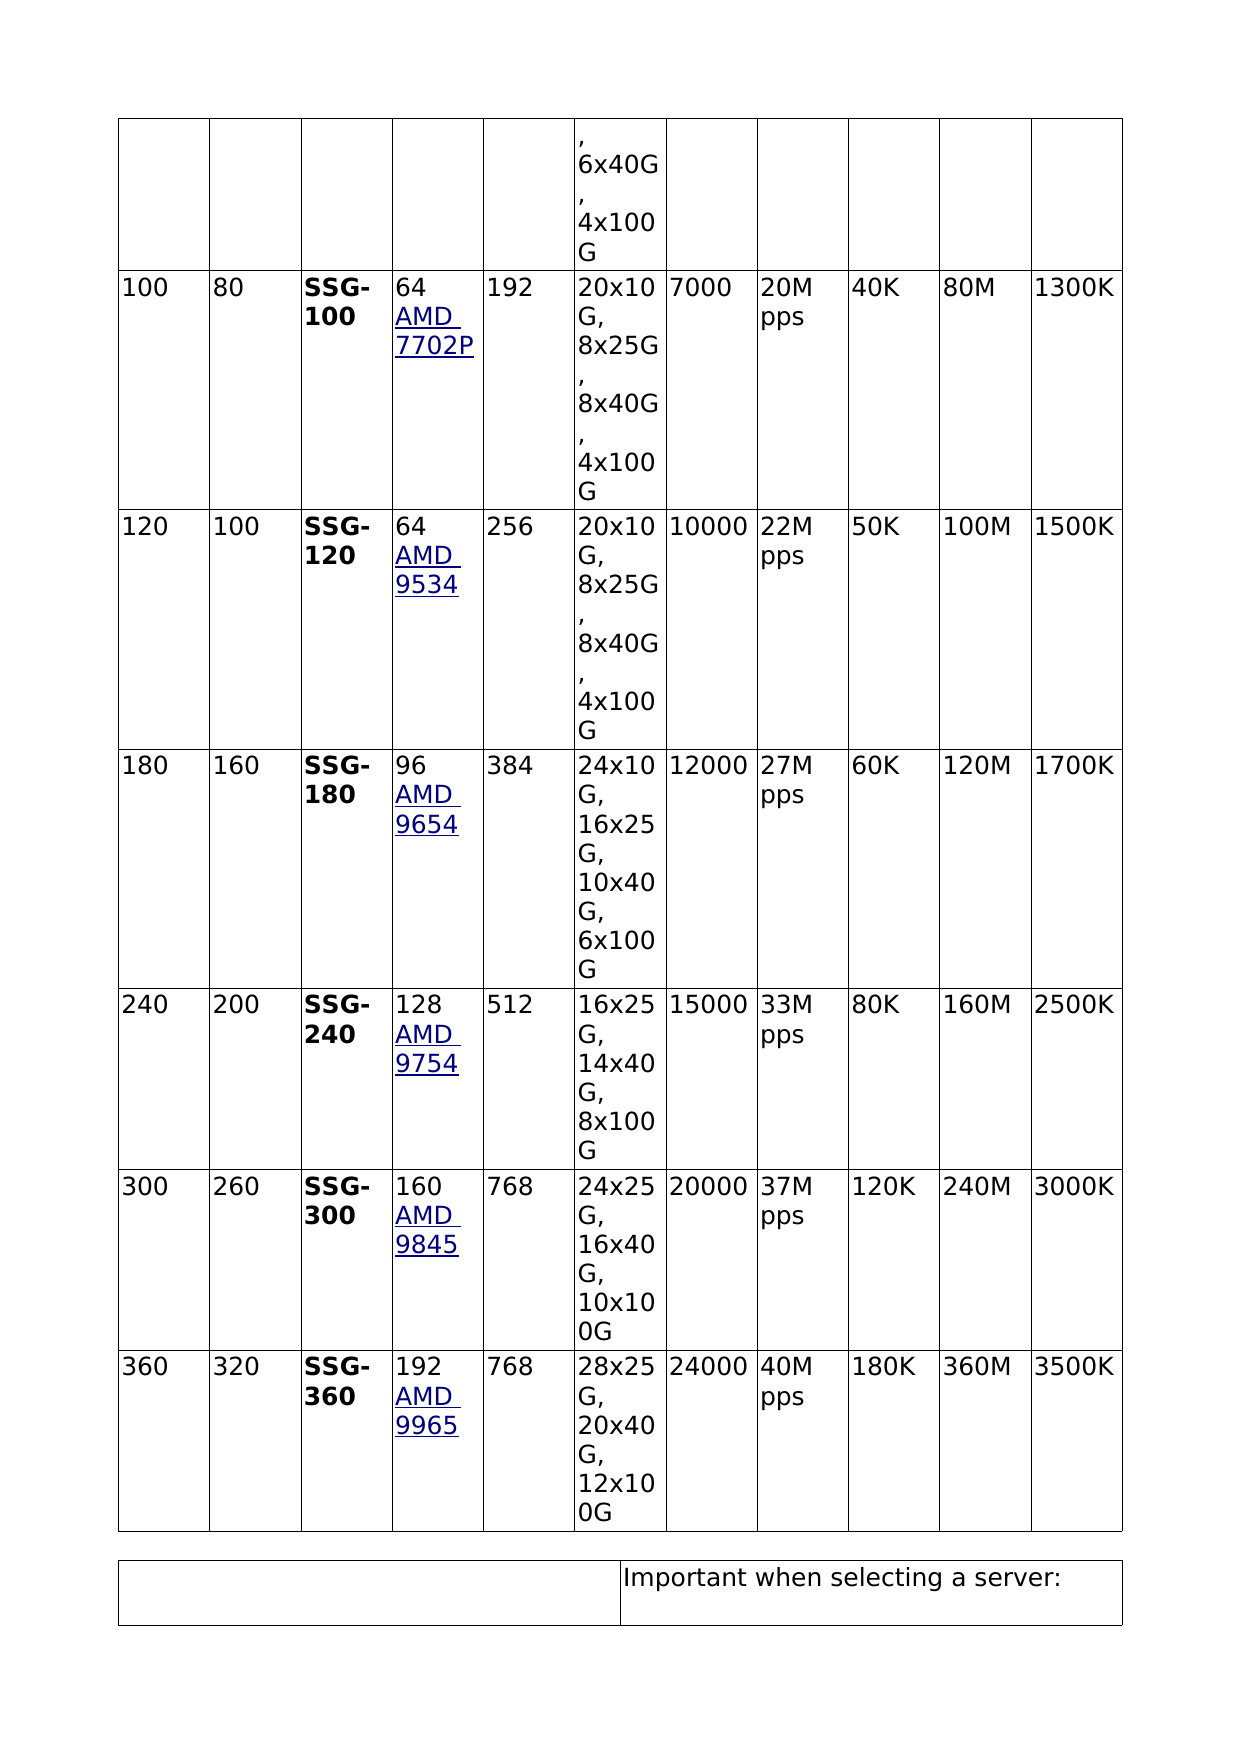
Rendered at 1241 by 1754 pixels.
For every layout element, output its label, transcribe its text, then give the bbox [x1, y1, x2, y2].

table_cell 768 [484, 1351, 574, 1531]
table_cell 15000 [667, 989, 757, 1169]
table_cell 7000 [667, 271, 757, 509]
table_cell SSG-300 [302, 1170, 392, 1349]
table_cell [393, 119, 483, 270]
table_cell 96 AMD 9654 [393, 750, 483, 988]
table_cell 1500K [1032, 510, 1122, 748]
table_cell 24x10G, 16x25G, 10x40G, 6x100G [575, 750, 666, 988]
table_cell 100 [119, 271, 209, 509]
table_cell 768 [484, 1170, 574, 1349]
table_cell SSG-360 [302, 1351, 392, 1531]
table_cell 16x25G, 14x40G, 8x100G [575, 989, 666, 1169]
table_cell 240 [119, 989, 209, 1169]
table_cell 200 [210, 989, 301, 1169]
table_cell 360 [119, 1351, 209, 1531]
table_cell [210, 119, 301, 270]
table_cell 33M pps [758, 989, 848, 1169]
table_cell 300 [119, 1170, 209, 1349]
table_cell , 6x40G, 4x100G [575, 119, 666, 270]
table_cell [667, 119, 757, 270]
table_cell 384 [484, 750, 574, 988]
table_cell 360M [940, 1351, 1031, 1531]
table_cell 256 [484, 510, 574, 748]
table_cell SSG-120 [302, 510, 392, 748]
table_cell 100M [940, 510, 1031, 748]
table_cell [302, 119, 392, 270]
table_cell 50K [849, 510, 939, 748]
table_cell 80M [940, 271, 1031, 509]
table_cell 320 [210, 1351, 301, 1531]
table_cell [1032, 119, 1122, 270]
table_cell 180 [119, 750, 209, 988]
table_cell [758, 119, 848, 270]
table_cell 20x10G, 8x25G, 8x40G, 4x100G [575, 510, 666, 748]
table_cell 192 AMD 9965 [393, 1351, 483, 1531]
table_header [119, 1561, 620, 1624]
table_cell 260 [210, 1170, 301, 1349]
table_cell 24x25G, 16x40G, 10x100G [575, 1170, 666, 1349]
table_cell 60K [849, 750, 939, 988]
table_cell [119, 119, 209, 270]
table_cell 1700K [1032, 750, 1122, 988]
table_cell 40M pps [758, 1351, 848, 1531]
table_cell 2500K [1032, 989, 1122, 1169]
table_cell [849, 119, 939, 270]
table_cell 192 [484, 271, 574, 509]
table_cell 240M [940, 1170, 1031, 1349]
table_cell 20000 [667, 1170, 757, 1349]
table_cell 100 [210, 510, 301, 748]
table_cell 28x25G, 20x40G, 12x100G [575, 1351, 666, 1531]
table_header Important when selecting a server: The Stingray SG uses only one processor because of the impact on performance of NUMA for dual-processor configurations. When choosing a CPU, it is necessary to take into account the base frequency , the higher the frequency, the greater the performance. It is recommended to take equipment with a reserve of 20-30% of the planned traffic, in order to prevent congestion during DDoS attacks and the possibility of growth in the future. For a SSG-40 license implement the SSG-60 platform. The use of 100G interfaces is possible only when the platform is delivered through a partner in order to control the server specification. Using the Policing of Virtual Channel (vChannel) option and/or Policing of the Common Channel entails additional internal locks, which reduces system performance to 40G (when using tbf) and to 20G (when using htb) of total traffic on a vChannel or on a shared channel, regardless of the number of cores. Every 256 public IP addresses in NAT Pool (/24 subnet) consume 5GB of RAM. /23 = 10GB, /22 = 20GB, /21 = 40GB, /20 = 80GB, /19 = 160GB. Depending on the amount of routing information, an additional 4-8GB of memory will be required for the router (Soft-Router). [621, 1561, 1122, 1624]
table_cell 120K [849, 1170, 939, 1349]
table_cell 160 AMD 9845 [393, 1170, 483, 1349]
table_cell 40K [849, 271, 939, 509]
table_cell 1300K [1032, 271, 1122, 509]
table_cell 128 AMD 9754 [393, 989, 483, 1169]
table_cell 160 [210, 750, 301, 988]
table_cell 120M [940, 750, 1031, 988]
table_cell 512 [484, 989, 574, 1169]
table_cell 20x10G, 8x25G, 8x40G, 4x100G [575, 271, 666, 509]
table_cell 64 AMD 7702P [393, 271, 483, 509]
table_cell 160M [940, 989, 1031, 1169]
table_cell [940, 119, 1031, 270]
table_cell SSG-180 [302, 750, 392, 988]
table_cell 20M pps [758, 271, 848, 509]
table_cell [484, 119, 574, 270]
table_cell 80K [849, 989, 939, 1169]
table_cell 37M pps [758, 1170, 848, 1349]
table_cell 27M pps [758, 750, 848, 988]
table_cell 64 AMD 9534 [393, 510, 483, 748]
table_cell 3000K [1032, 1170, 1122, 1349]
table_cell 22M pps [758, 510, 848, 748]
table_cell SSG-100 [302, 271, 392, 509]
table_cell 120 [119, 510, 209, 748]
table_cell 80 [210, 271, 301, 509]
table_cell 24000 [667, 1351, 757, 1531]
table_cell 10000 [667, 510, 757, 748]
table_cell 3500K [1032, 1351, 1122, 1531]
table_cell 12000 [667, 750, 757, 988]
table_cell SSG-240 [302, 989, 392, 1169]
table_cell 180K [849, 1351, 939, 1531]
